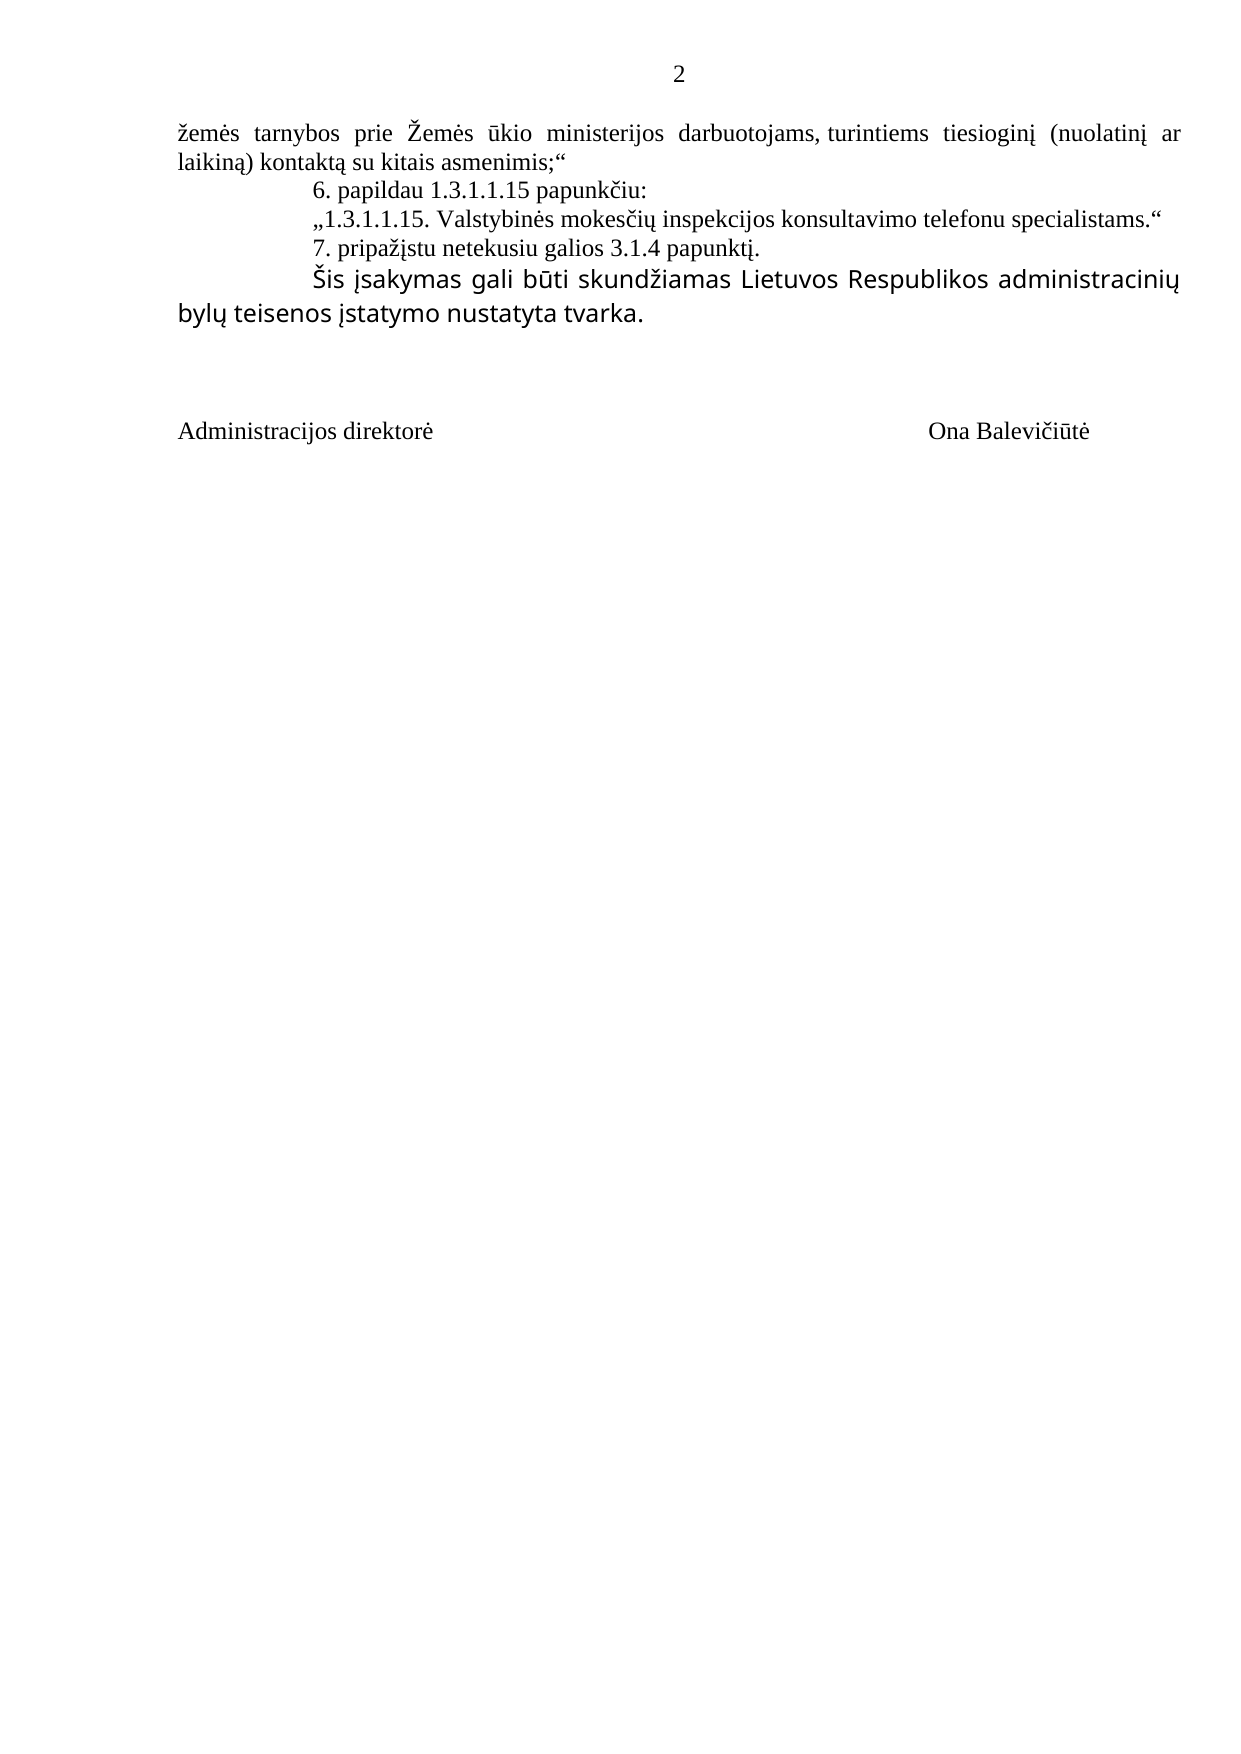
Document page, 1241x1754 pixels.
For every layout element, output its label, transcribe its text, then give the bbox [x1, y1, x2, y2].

text 7. pripažįstu netekusiu galios 3.1.4 papunktį. [177, 233, 1181, 262]
text žemės tarnybos prie Žemės ūkio ministerijos darbuotojams, turintiems tiesioginį (nuolatinį ar laikiną) kontaktą su kitais asmenimis;“ [177, 118, 1181, 176]
text Administracijos direktorė Ona Balevičiūtė [177, 416, 1181, 445]
text „1.3.1.1.15. Valstybinės mokesčių inspekcijos konsultavimo telefonu specialistams.“ [177, 204, 1181, 233]
text Šis įsakymas gali būti skundžiamas Lietuvos Respublikos administracinių bylų teisenos įstatymo nustatyta tvarka. [177, 262, 1181, 330]
text 6. papildau 1.3.1.1.15 papunkčiu: [177, 176, 1181, 204]
